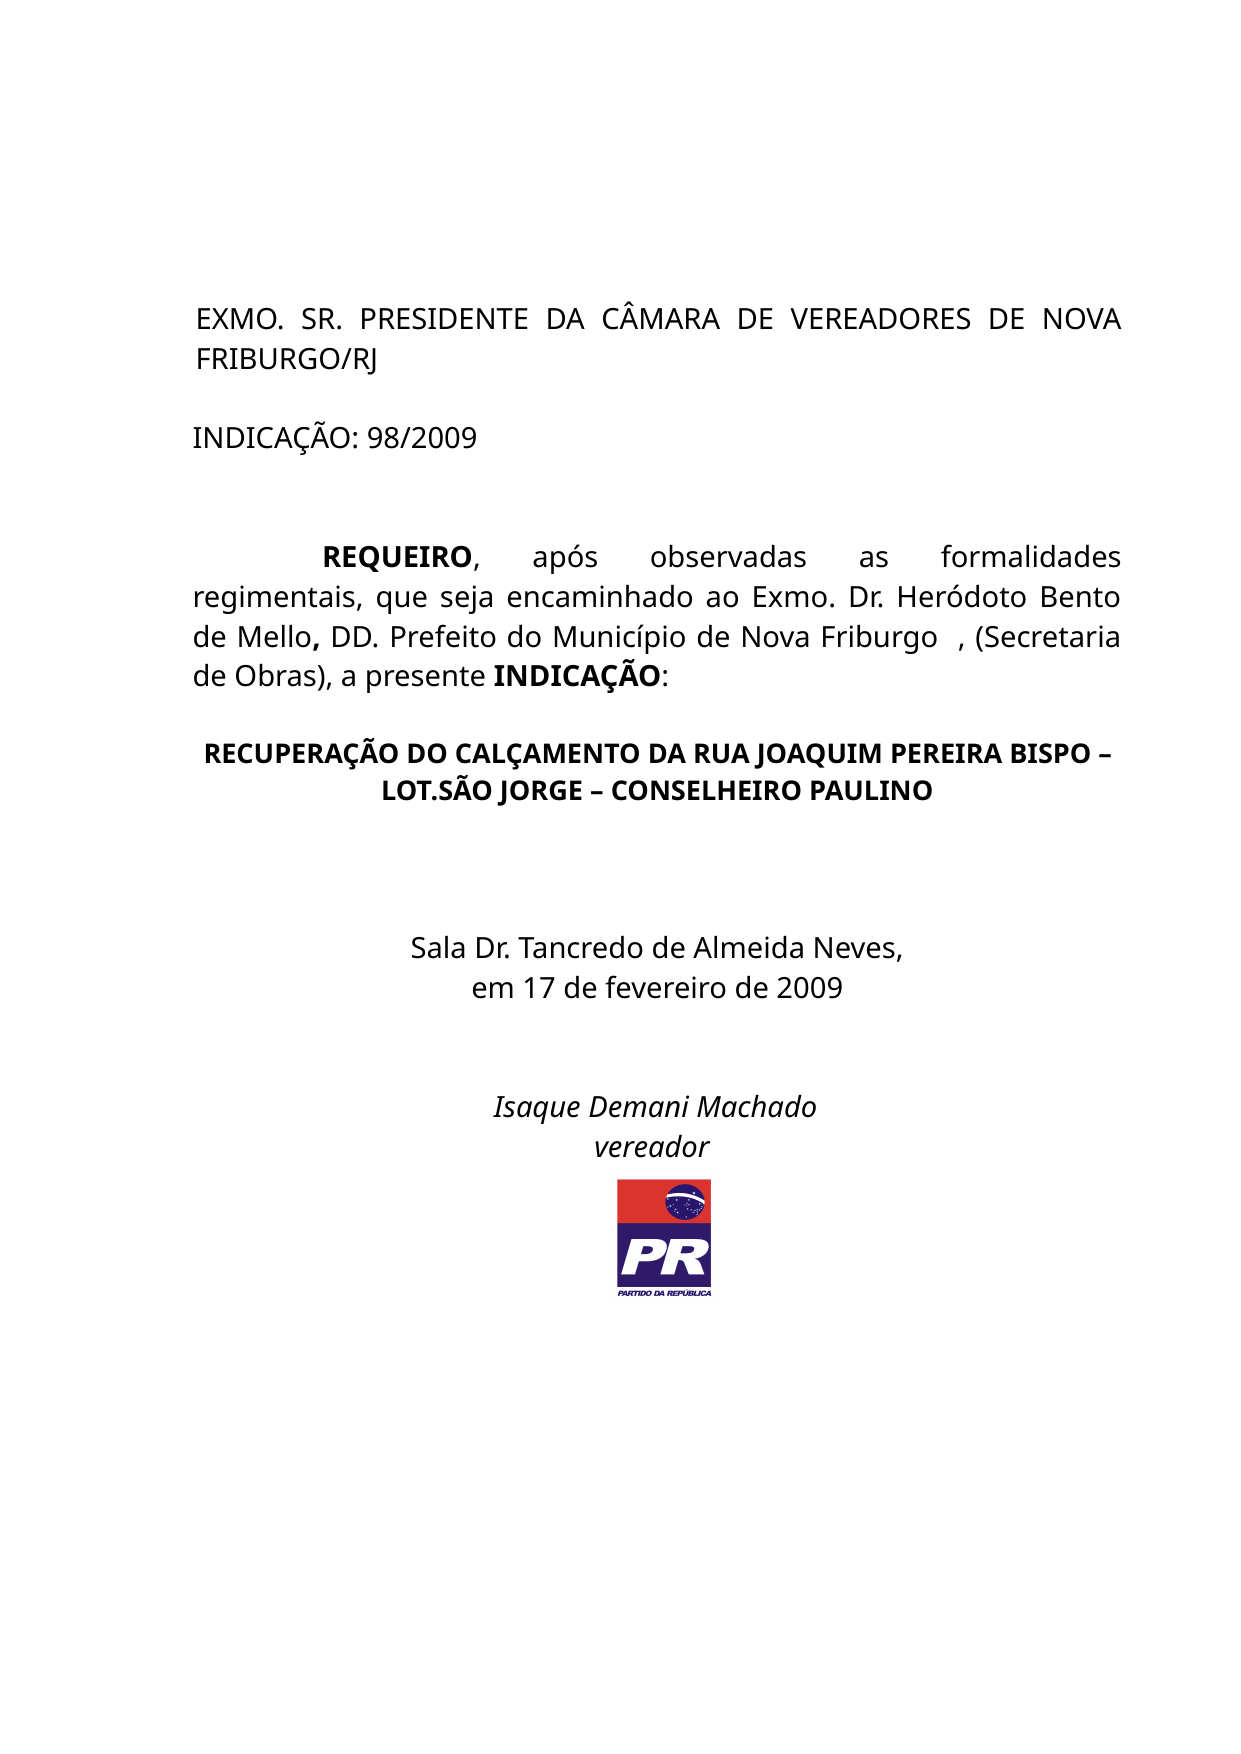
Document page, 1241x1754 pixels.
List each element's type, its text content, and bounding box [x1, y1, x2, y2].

text RECUPERAÇÃO DO CALÇAMENTO DA RUA JOAQUIM PEREIRA BISPO – LOT.SÃO JORGE – CONSELHEIRO PAULINO [192, 735, 1122, 809]
text EXMO. SR. PRESIDENTE DA CÂMARA DE VEREADORES DE NOVA FRIBURGO/RJ [195, 298, 1122, 378]
text REQUEIRO, após observadas as formalidades regimentais, que seja encaminhado ao Exmo. Dr. Heródoto Bento de Mello, DD. Prefeito do Município de Nova Friburgo , (Secretaria de Obras), a presente INDICAÇÃO: [192, 537, 1122, 695]
text vereador [192, 1126, 1122, 1166]
picture [611, 1172, 719, 1302]
text em 17 de fevereiro de 2009 [192, 967, 1122, 1007]
text INDICAÇÃO: 98/2009 [192, 417, 1122, 457]
text Isaque Demani Machado [192, 1087, 1122, 1126]
text Sala Dr. Tancredo de Almeida Neves, [192, 928, 1122, 967]
